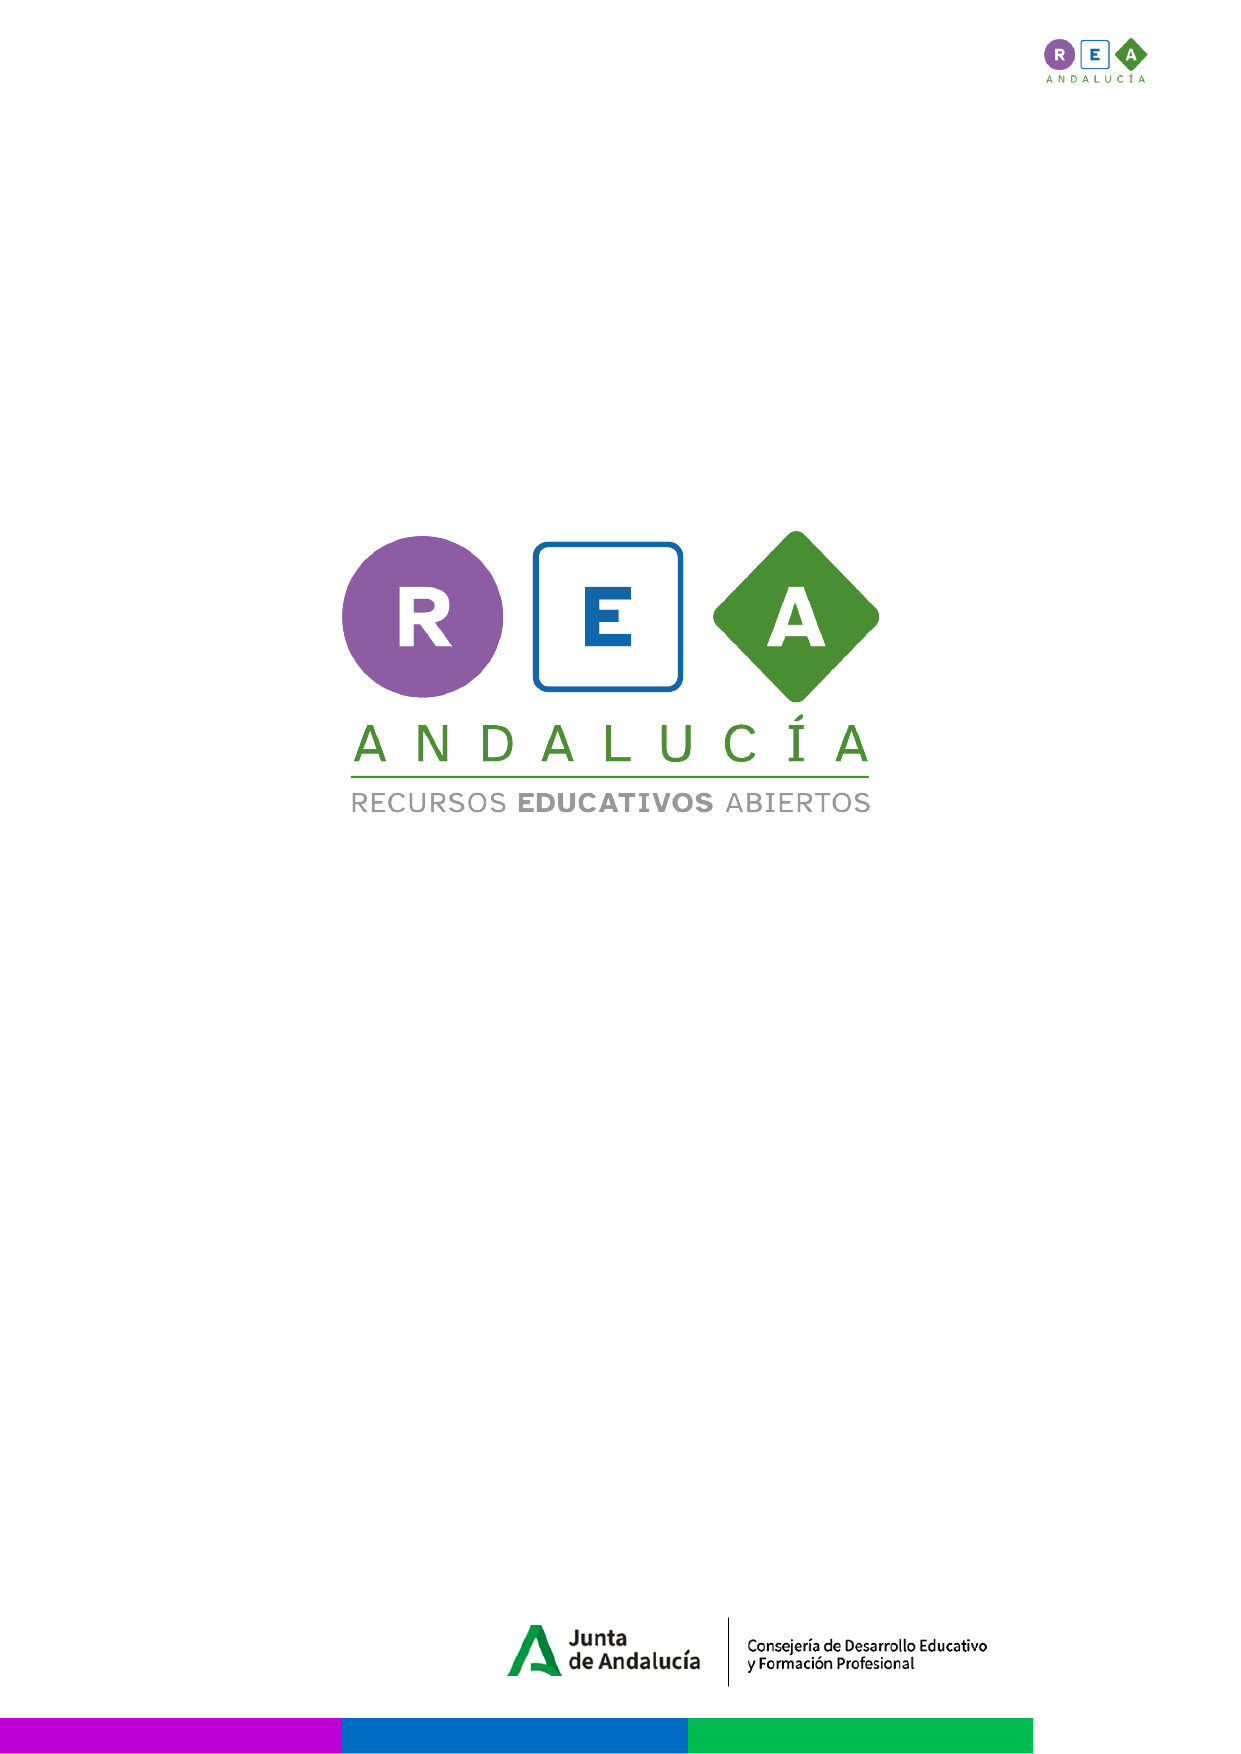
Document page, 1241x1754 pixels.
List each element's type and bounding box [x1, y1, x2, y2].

picture [316, 375, 907, 967]
picture [0, 1595, 1034, 1754]
picture [1039, 33, 1152, 88]
